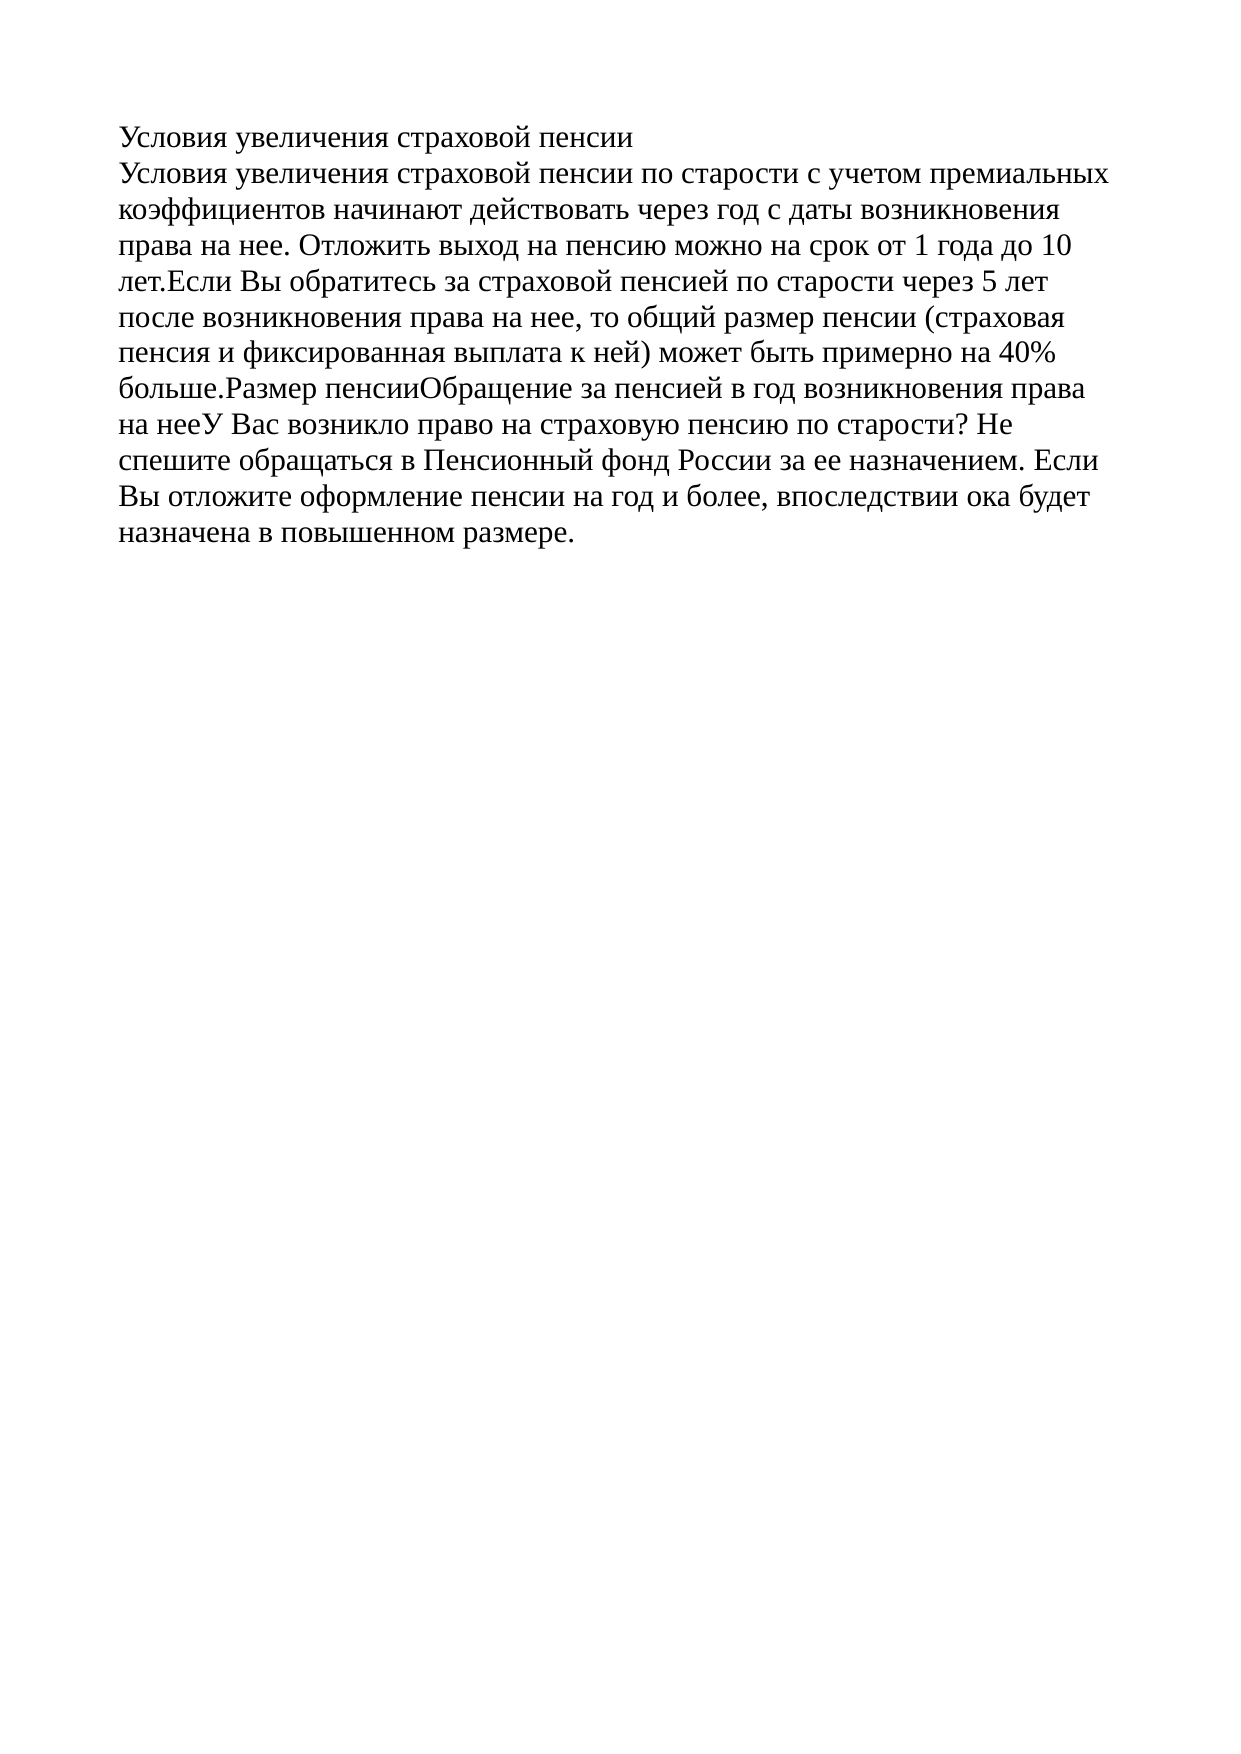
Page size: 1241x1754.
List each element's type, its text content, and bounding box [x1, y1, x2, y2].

text Условия увеличения страховой пенсии по старости с учетом премиальных коэффициентов начинают действовать через год с даты возникновения права на нее. Отложить выход на пенсию можно на срок от 1 года до 10 лет.Если Вы обратитесь за страховой пенсией по старости через 5 лет после возникновения права на нее, то общий размер пенсии (страховая пенсия и фиксированная выплата к ней) может быть примерно на 40% больше.Размер пенсииОбращение за пенсией в год возникновения права на нееУ Вас возникло право на страховую пенсию по старости? Не спешите обращаться в Пенсионный фонд России за ее назначением. Если Вы отложите оформление пенсии на год и более, впоследствии ока будет назначена в повышенном размере. [118, 154, 1122, 549]
text Условия увеличения страховой пенсии [118, 118, 1122, 154]
